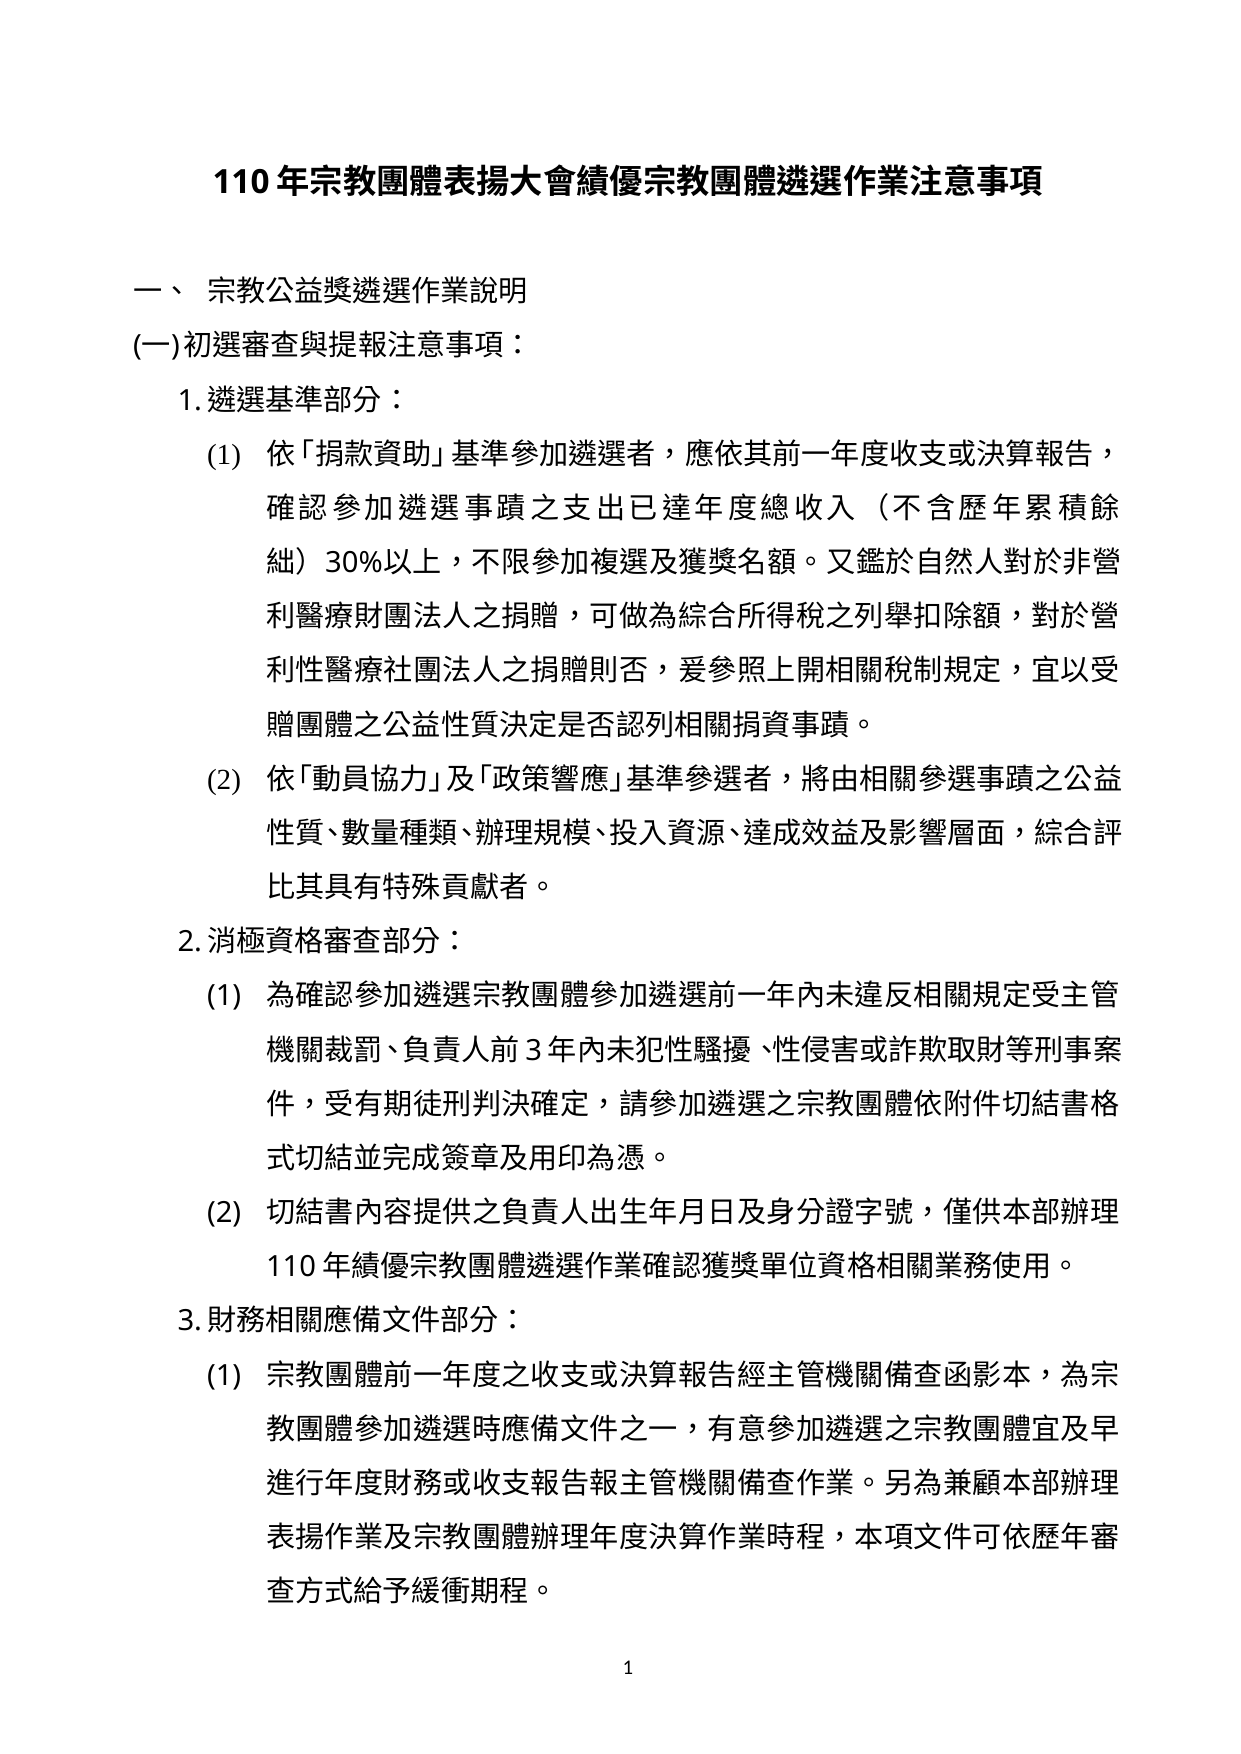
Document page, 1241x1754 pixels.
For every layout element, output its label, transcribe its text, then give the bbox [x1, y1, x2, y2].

list 遴選基準部分： [177, 367, 1122, 421]
text 110年宗教團體表揚大會績優宗教團體遴選作業注意事項 [133, 150, 1122, 204]
list 切結書內容提供之負責人出生年月日及身分證字號，僅供本部辦理110年績優宗教團體遴選作業確認獲獎單位資格相關業務使用。 [207, 1179, 1122, 1287]
list 宗教公益獎遴選作業說明 [133, 258, 1122, 312]
list 財務相關應備文件部分： [177, 1287, 1122, 1342]
list 初選審查與提報注意事項： [133, 312, 1122, 367]
list 為確認參加遴選宗教團體參加遴選前一年內未違反相關規定受主管機關裁罰、負責人前3年內未犯性騷擾、性侵害或詐欺取財等刑事案件，受有期徒刑判決確定，請參加遴選之宗教團體依附件切結書格式切結並完成簽章及用印為憑。 [207, 962, 1122, 1179]
list 消極資格審查部分： [177, 908, 1122, 962]
list 依「動員協力」及「政策響應」基準參選者，將由相關參選事蹟之公益性質、數量種類、辦理規模、投入資源、達成效益及影響層面，綜合評比其具有特殊貢獻者。 [207, 746, 1122, 908]
list 依「捐款資助」基準參加遴選者，應依其前一年度收支或決算報告，確認參加遴選事蹟之支出已達年度總收入（不含歷年累積餘絀）30%以上，不限參加複選及獲獎名額。又鑑於自然人對於非營利醫療財團法人之捐贈，可做為綜合所得稅之列舉扣除額，對於營利性醫療社團法人之捐贈則否，爰參照上開相關稅制規定，宜以受贈團體之公益性質決定是否認列相關捐資事蹟。 [207, 421, 1122, 746]
list 宗教團體前一年度之收支或決算報告經主管機關備查函影本，為宗教團體參加遴選時應備文件之一，有意參加遴選之宗教團體宜及早進行年度財務或收支報告報主管機關備查作業。另為兼顧本部辦理表揚作業及宗教團體辦理年度決算作業時程，本項文件可依歷年審查方式給予緩衝期程。 [207, 1342, 1122, 1612]
